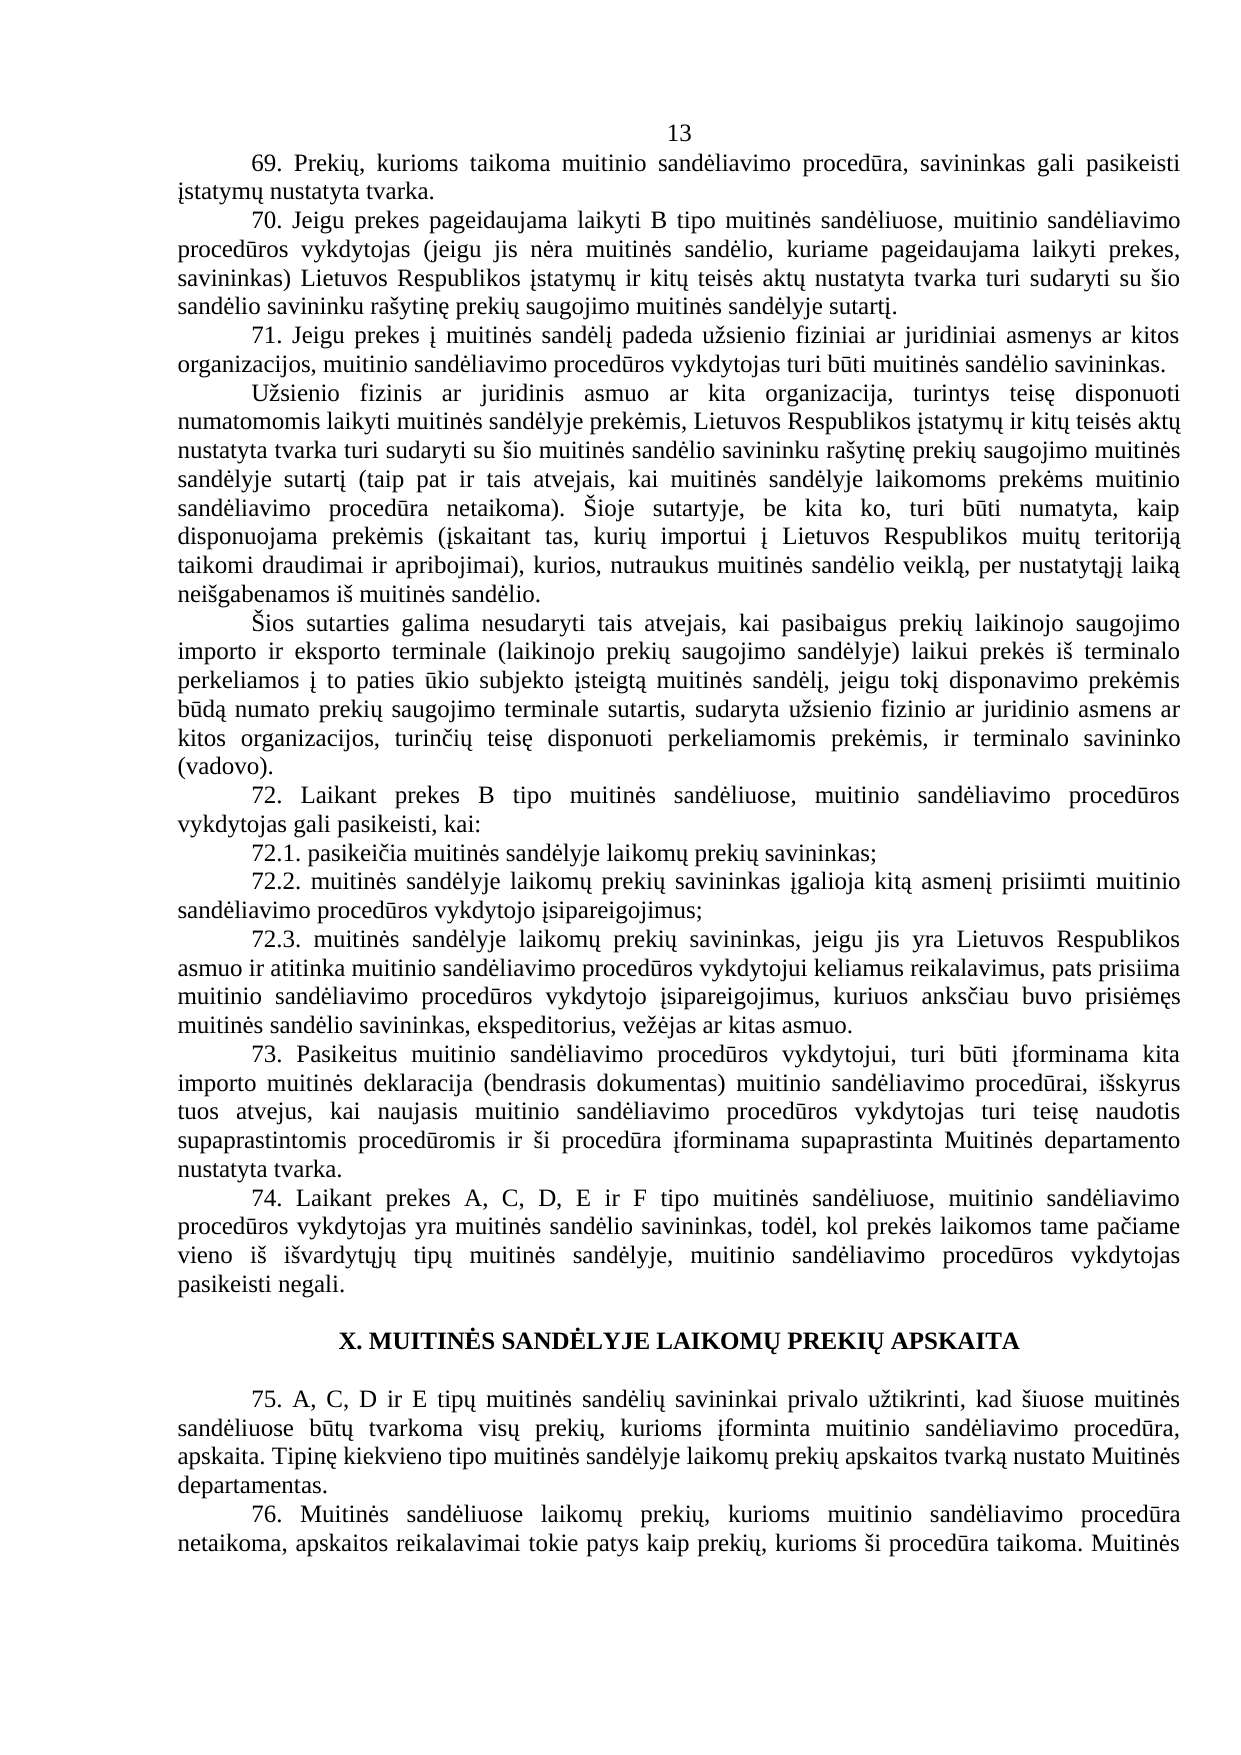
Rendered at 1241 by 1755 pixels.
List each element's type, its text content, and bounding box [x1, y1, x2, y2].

text 72.3. muitinės sandėlyje laikomų prekių savininkas, jeigu jis yra Lietuvos Respublikos asmuo ir atitinka muitinio sandėliavimo procedūros vykdytojui keliamus reikalavimus, pats prisiima muitinio sandėliavimo procedūros vykdytojo įsipareigojimus, kuriuos anksčiau buvo prisiėmęs muitinės sandėlio savininkas, ekspeditorius, vežėjas ar kitas asmuo. [177, 924, 1181, 1039]
text X. MUITINĖS SANDĖLYJE LAIKOMŲ PREKIŲ APSKAITA [177, 1326, 1181, 1355]
text 71. Jeigu prekes į muitinės sandėlį padeda užsienio fiziniai ar juridiniai asmenys ar kitos organizacijos, muitinio sandėliavimo procedūros vykdytojas turi būti muitinės sandėlio savininkas. [177, 320, 1181, 378]
text Užsienio fizinis ar juridinis asmuo ar kita organizacija, turintys teisę disponuoti numatomomis laikyti muitinės sandėlyje prekėmis, Lietuvos Respublikos įstatymų ir kitų teisės aktų nustatyta tvarka turi sudaryti su šio muitinės sandėlio savininku rašytinę prekių saugojimo muitinės sandėlyje sutartį (taip pat ir tais atvejais, kai muitinės sandėlyje laikomoms prekėms muitinio sandėliavimo procedūra netaikoma). Šioje sutartyje, be kita ko, turi būti numatyta, kaip disponuojama prekėmis (įskaitant tas, kurių importui į Lietuvos Respublikos muitų teritoriją taikomi draudimai ir apribojimai), kurios, nutraukus muitinės sandėlio veiklą, per nustatytąjį laiką neišgabenamos iš muitinės sandėlio. [177, 378, 1181, 608]
text 72.1. pasikeičia muitinės sandėlyje laikomų prekių savininkas; [177, 838, 1181, 866]
text 76. Muitinės sandėliuose laikomų prekių, kurioms muitinio sandėliavimo procedūra netaikoma, apskaitos reikalavimai tokie patys kaip prekių, kurioms ši procedūra taikoma. Muitinės [177, 1499, 1181, 1556]
text 70. Jeigu prekes pageidaujama laikyti B tipo muitinės sandėliuose, muitinio sandėliavimo procedūros vykdytojas (jeigu jis nėra muitinės sandėlio, kuriame pageidaujama laikyti prekes, savininkas) Lietuvos Respublikos įstatymų ir kitų teisės aktų nustatyta tvarka turi sudaryti su šio sandėlio savininku rašytinę prekių saugojimo muitinės sandėlyje sutartį. [177, 205, 1181, 320]
text 69. Prekių, kurioms taikoma muitinio sandėliavimo procedūra, savininkas gali pasikeisti įstatymų nustatyta tvarka. [177, 148, 1181, 205]
text Šios sutarties galima nesudaryti tais atvejais, kai pasibaigus prekių laikinojo saugojimo importo ir eksporto terminale (laikinojo prekių saugojimo sandėlyje) laikui prekės iš terminalo perkeliamos į to paties ūkio subjekto įsteigtą muitinės sandėlį, jeigu tokį disponavimo prekėmis būdą numato prekių saugojimo terminale sutartis, sudaryta užsienio fizinio ar juridinio asmens ar kitos organizacijos, turinčių teisę disponuoti perkeliamomis prekėmis, ir terminalo savininko (vadovo). [177, 608, 1181, 780]
text 74. Laikant prekes A, C, D, E ir F tipo muitinės sandėliuose, muitinio sandėliavimo procedūros vykdytojas yra muitinės sandėlio savininkas, todėl, kol prekės laikomos tame pačiame vieno iš išvardytųjų tipų muitinės sandėlyje, muitinio sandėliavimo procedūros vykdytojas pasikeisti negali. [177, 1183, 1181, 1298]
text 75. A, C, D ir E tipų muitinės sandėlių savininkai privalo užtikrinti, kad šiuose muitinės sandėliuose būtų tvarkoma visų prekių, kurioms įforminta muitinio sandėliavimo procedūra, apskaita. Tipinę kiekvieno tipo muitinės sandėlyje laikomų prekių apskaitos tvarką nustato Muitinės departamentas. [177, 1384, 1181, 1499]
text 72. Laikant prekes B tipo muitinės sandėliuose, muitinio sandėliavimo procedūros vykdytojas gali pasikeisti, kai: [177, 780, 1181, 838]
text 73. Pasikeitus muitinio sandėliavimo procedūros vykdytojui, turi būti įforminama kita importo muitinės deklaracija (bendrasis dokumentas) muitinio sandėliavimo procedūrai, išskyrus tuos atvejus, kai naujasis muitinio sandėliavimo procedūros vykdytojas turi teisę naudotis supaprastintomis procedūromis ir ši procedūra įforminama supaprastinta Muitinės departamento nustatyta tvarka. [177, 1039, 1181, 1183]
text 72.2. muitinės sandėlyje laikomų prekių savininkas įgalioja kitą asmenį prisiimti muitinio sandėliavimo procedūros vykdytojo įsipareigojimus; [177, 866, 1181, 924]
